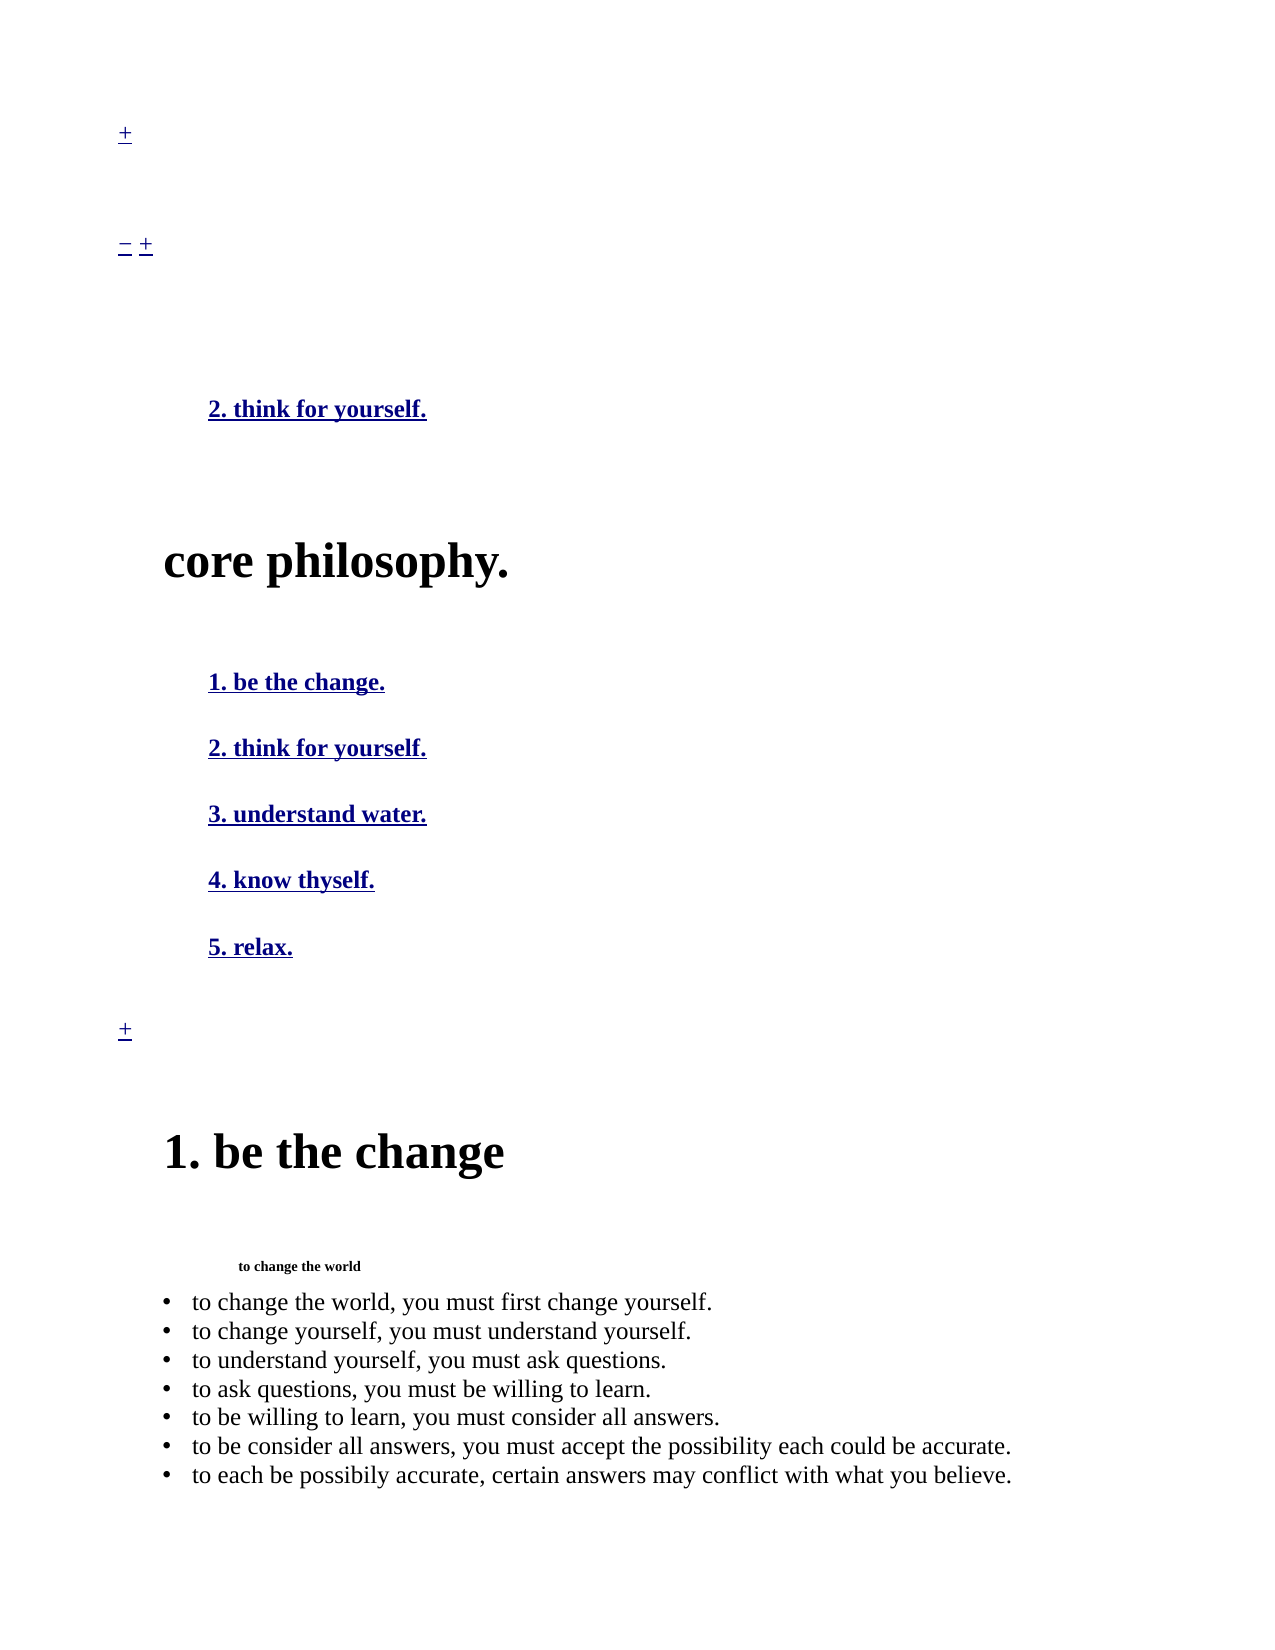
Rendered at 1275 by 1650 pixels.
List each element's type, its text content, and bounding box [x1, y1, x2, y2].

list to be consider all answers, you must accept the possibility each could be accurate. [162, 1431, 1157, 1460]
list to ask questions, you must be willing to learn. [162, 1374, 1157, 1402]
list to change the world, you must first change yourself. [162, 1287, 1157, 1316]
subtitle to change the world [118, 1258, 1157, 1275]
subtitle 2. think for yourself. [118, 733, 1157, 762]
text − + [118, 229, 1157, 258]
text + [118, 1014, 1157, 1043]
subtitle 1. be the change. [118, 667, 1157, 696]
subtitle core philosophy. [118, 531, 1157, 588]
list to be willing to learn, you must consider all answers. [162, 1402, 1157, 1431]
subtitle 3. understand water. [118, 799, 1157, 828]
list to change yourself, you must understand yourself. [162, 1316, 1157, 1345]
list to each be possibily accurate, certain answers may conflict with what you believe. [162, 1460, 1157, 1489]
subtitle 4. know thyself. [118, 866, 1157, 894]
subtitle 5. relax. [118, 932, 1157, 961]
text + [118, 118, 1157, 147]
subtitle 1. be the change [118, 1122, 1157, 1179]
subtitle 2. think for yourself. [118, 394, 1157, 423]
list to understand yourself, you must ask questions. [162, 1345, 1157, 1374]
